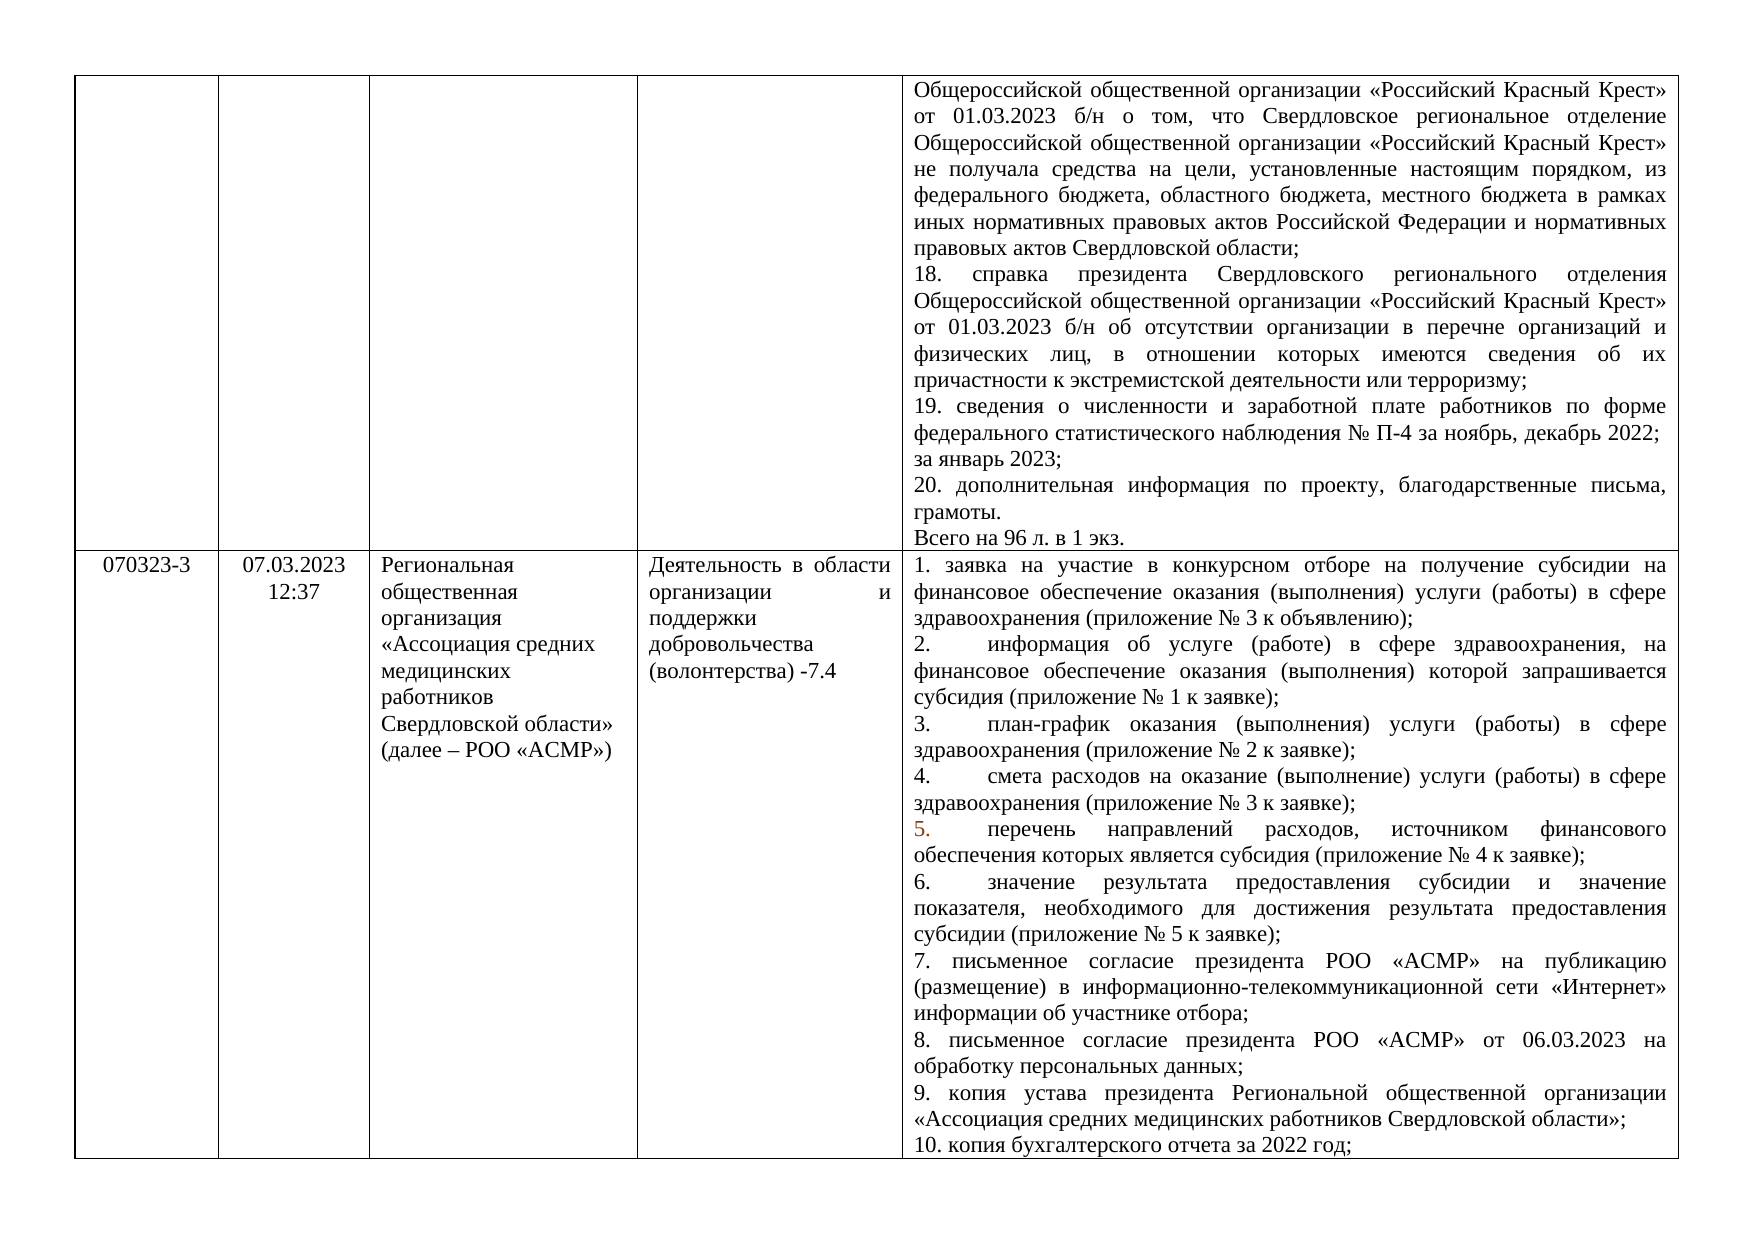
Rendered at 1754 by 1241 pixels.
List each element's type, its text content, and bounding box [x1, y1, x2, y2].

table_cell [219, 76, 369, 550]
table_cell [76, 76, 218, 550]
table_cell 1. заявка на участие в конкурсном отборе на получение субсидии на финансовое обеспечение оказания (выполнения) услуги (работы) в сфере здравоохранения (приложение № 3 к объявлению); 2. информация об услуге (работе) в сфере здравоохранения, на финансовое обеспечение оказания (выполнения) которой запрашивается субсидия (приложение № 1 к заявке); 3. план-график оказания (выполнения) услуги (работы) в сфере здравоохранения (приложение № 2 к заявке); 4. смета расходов на оказание (выполнение) услуги (работы) в сфере здравоохранения (приложение № 3 к заявке); 5. перечень направлений расходов, источником финансового обеспечения которых является субсидия (приложение № 4 к заявке); 6. значение результата предоставления субсидии и значение показателя, необходимого для достижения результата предоставления субсидии (приложение № 5 к заявке); 7. письменное согласие президента РОО «АСМР» на публикацию (размещение) в информационно-телекоммуникационной сети «Интернет» информации об участнике отбора; 8. письменное согласие президента РОО «АСМР» от 06.03.2023 на обработку персональных данных; 9. копия устава президента Региональной общественной организации «Ассоциация средних медицинских работников Свердловской области»; 10. копия бухгалтерского отчета за 2022 год; [903, 551, 1678, 1158]
table_cell 070323-3 [76, 551, 218, 1158]
table_cell Общероссийской общественной организации «Российский Красный Крест» от 01.03.2023 б/н о том, что Свердловское региональное отделение Общероссийской общественной организации «Российский Красный Крест» не получала средства на цели, установленные настоящим порядком, из федерального бюджета, областного бюджета, местного бюджета в рамках иных нормативных правовых актов Российской Федерации и нормативных правовых актов Свердловской области; 18. справка президента Свердловского регионального отделения Общероссийской общественной организации «Российский Красный Крест» от 01.03.2023 б/н об отсутствии организации в перечне организаций и физических лиц, в отношении которых имеются сведения об их причастности к экстремистской деятельности или терроризму; 19. сведения о численности и заработной плате работников по форме федерального статистического наблюдения № П-4 за ноябрь, декабрь 2022; за январь 2023; 20. дополнительная информация по проекту, благодарственные письма, грамоты. Всего на 96 л. в 1 экз. [903, 76, 1678, 550]
table_cell Деятельность в области организации и поддержки добровольчества (волонтерства) -7.4 [638, 551, 902, 1158]
table_cell 07.03.2023 12:37 [219, 551, 369, 1158]
table_cell [638, 76, 902, 550]
table_cell [370, 76, 637, 550]
table_cell Региональная общественная организация «Ассоциация средних медицинских работников Свердловской области» (далее – РОО «АСМР») [370, 551, 637, 1158]
